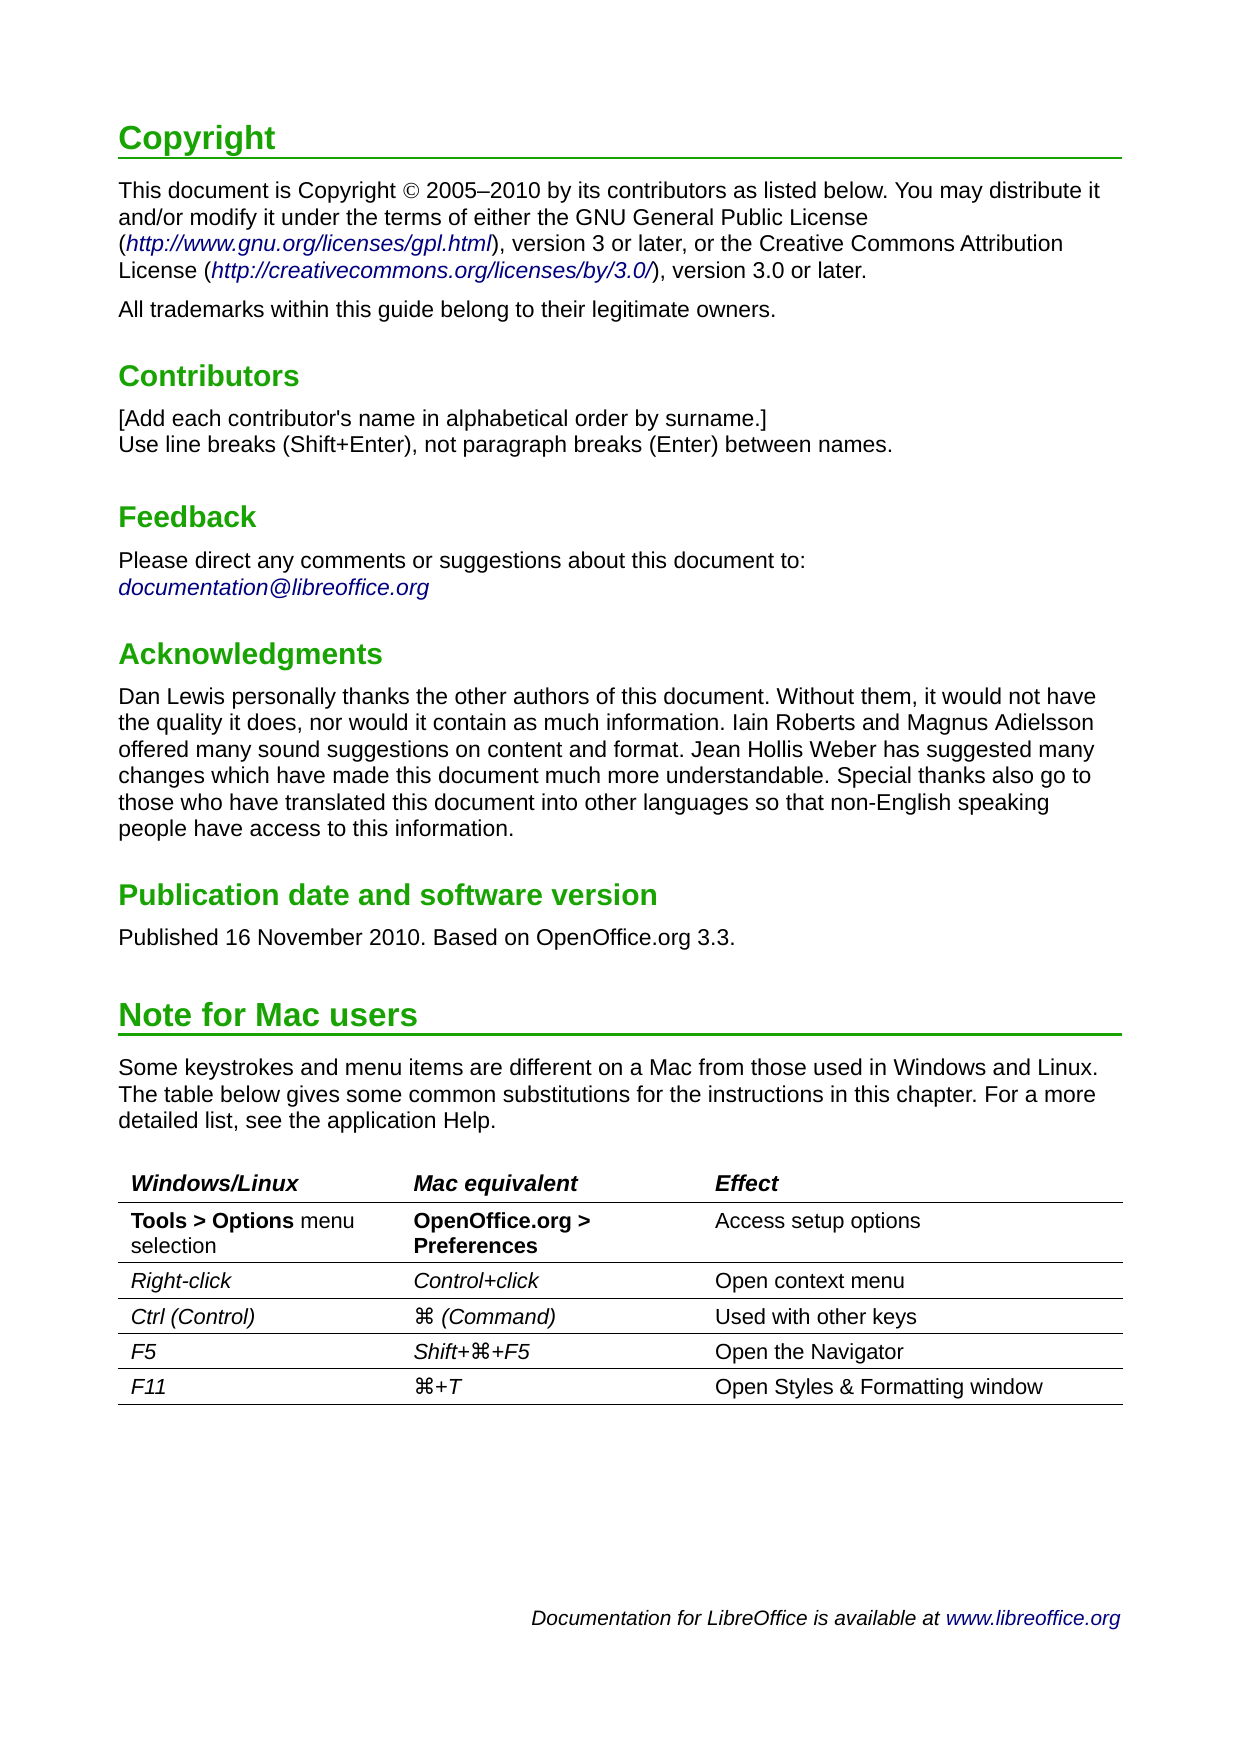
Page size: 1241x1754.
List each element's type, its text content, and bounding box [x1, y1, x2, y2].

table_cell Open Styles & Formatting window [703, 1369, 1122, 1403]
table_cell Ctrl (Control) [118, 1299, 401, 1333]
text All trademarks within this guide belong to their legitimate owners. [118, 296, 1122, 322]
table_cell z (Command) [401, 1299, 702, 1333]
text Some keystrokes and menu items are different on a Mac from those used in Windows and Linux. The table below gives some common substitutions for the instructions in this chapter. For a more detailed list, see the application Help. [118, 1054, 1122, 1133]
table_cell Right-click [118, 1263, 401, 1298]
text Published 16 November 2010. Based on OpenOffice.org 3.3. [118, 924, 1122, 951]
table_cell Used with other keys [703, 1299, 1122, 1333]
table_cell z+T [401, 1369, 702, 1403]
text Feedback [118, 500, 1122, 534]
table_cell Tools > Options menu selection [118, 1203, 401, 1262]
text This document is Copyright © 2005–2010 by its contributors as listed below. You may distribute it and/or modify it under the terms of either the GNU General Public License (http://www.gnu.org/licenses/gpl.html), version 3 or later, or the Creative Commons Attribution License (http://creativecommons.org/licenses/by/3.0/), version 3.0 or later. [118, 177, 1122, 283]
text Contributors [118, 358, 1122, 393]
table_cell OpenOffice.org > Preferences [401, 1203, 702, 1262]
table_header Effect [703, 1164, 1122, 1202]
text Publication date and software version [118, 877, 1122, 912]
text Dan Lewis personally thanks the other authors of this document. Without them, it would not have the quality it does, nor would it contain as much information. Iain Roberts and Magnus Adielsson offered many sound suggestions on content and format. Jean Hollis Weber has suggested many changes which have made this document much more understandable. Special thanks also go to those who have translated this document into other languages so that non-English speaking people have access to this information. [118, 683, 1122, 841]
subtitle Copyright [118, 118, 1122, 157]
table_cell Open context menu [703, 1263, 1122, 1298]
table_cell Control+click [401, 1263, 702, 1298]
table_cell F5 [118, 1334, 401, 1368]
table_cell F11 [118, 1369, 401, 1403]
table_header Mac equivalent [401, 1164, 702, 1202]
table_cell Shift+z+F5 [401, 1334, 702, 1368]
table_cell Open the Navigator [703, 1334, 1122, 1368]
text Please direct any comments or suggestions about this document to: documentation@libreoffice.org [118, 547, 1122, 600]
table_cell Access setup options [703, 1203, 1122, 1262]
subtitle Note for Mac users [118, 995, 1122, 1033]
table_header Windows/Linux [118, 1164, 401, 1202]
text [Add each contributor's name in alphabetical order by surname.] Use line breaks (Shift+Enter), not paragraph breaks (Enter) between names. [118, 405, 1122, 458]
text Acknowledgments [118, 636, 1122, 671]
